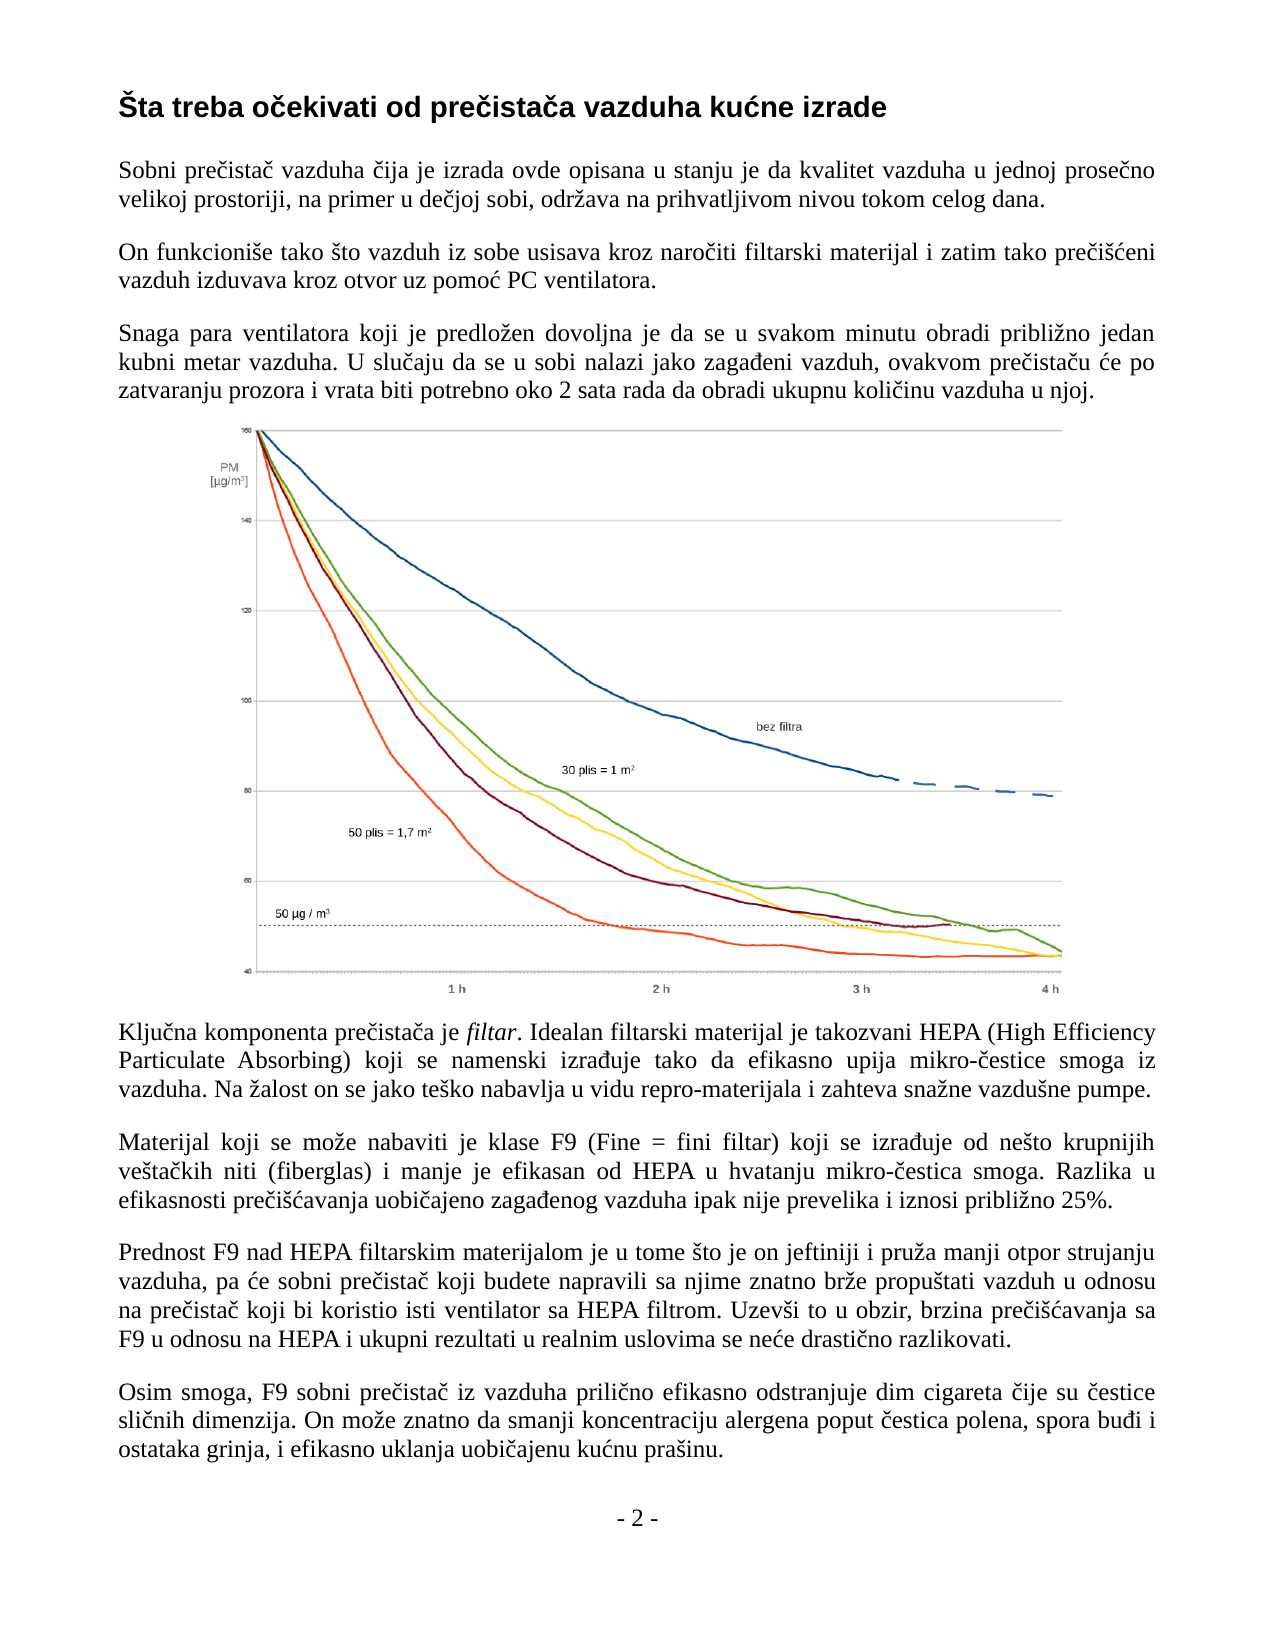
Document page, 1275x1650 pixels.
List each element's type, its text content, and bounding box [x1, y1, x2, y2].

text Sobni prečistač vazduha čija je izrada ovde opisana u stanju je da kvalitet vazduha u jednoj prosečno velikoj prostoriji, na primer u dečjoj sobi, održava na prihvatljivom nivou tokom celog dana. [118, 155, 1157, 212]
subtitle Šta treba očekivati od prečistača vazduha kućne izrade [118, 89, 1157, 123]
picture [208, 423, 1067, 998]
text Prednost F9 nad HEPA filtarskim materijalom je u tome što je on jeftiniji i pruža manji otpor strujanju vazduha, pa će sobni prečistač koji budete napravili sa njime znatno brže propuštati vazduh u odnosu na prečistač koji bi koristio isti ventilator sa HEPA filtrom. Uzevši to u obzir, brzina prečišćavanja sa F9 u odnosu na HEPA i ukupni rezultati u realnim uslovima se neće drastično razlikovati. [118, 1237, 1157, 1352]
text Ključna komponenta prečistača je filtar. Idealan filtarski materijal je takozvani HEPA (High Efficiency Particulate Absorbing) koji se namenski izrađuje tako da efikasno upija mikro-čestice smoga iz vazduha. Na žalost on se jako teško nabavlja u vidu repro-materijala i zahteva snažne vazdušne pumpe. [118, 1017, 1157, 1103]
text Osim smoga, F9 sobni prečistač iz vazduha prilično efikasno odstranjuje dim cigareta čije su čestice sličnih dimenzija. On može znatno da smanji koncentraciju alergena poput čestica polena, spora buđi i ostataka grinja, i efikasno uklanja uobičajenu kućnu prašinu. [118, 1377, 1157, 1463]
text Snaga para ventilatora koji je predložen dovoljna je da se u svakom minutu obradi približno jedan kubni metar vazduha. U slučaju da se u sobi nalazi jako zagađeni vazduh, ovakvom prečistaču će po zatvaranju prozora i vrata biti potrebno oko 2 sata rada da obradi ukupnu količinu vazduha u njoj. [118, 318, 1157, 404]
text On funkcioniše tako što vazduh iz sobe usisava kroz naročiti filtarski materijal i zatim tako prečišćeni vazduh izduvava kroz otvor uz pomoć PC ventilatora. [118, 237, 1157, 294]
text Materijal koji se može nabaviti je klase F9 (Fine = fini filtar) koji se izrađuje od nešto krupnijih veštačkih niti (fiberglas) i manje je efikasan od HEPA u hvatanju mikro-čestica smoga. Razlika u efikasnosti prečišćavanja uobičajeno zagađenog vazduha ipak nije prevelika i iznosi približno 25%. [118, 1127, 1157, 1213]
